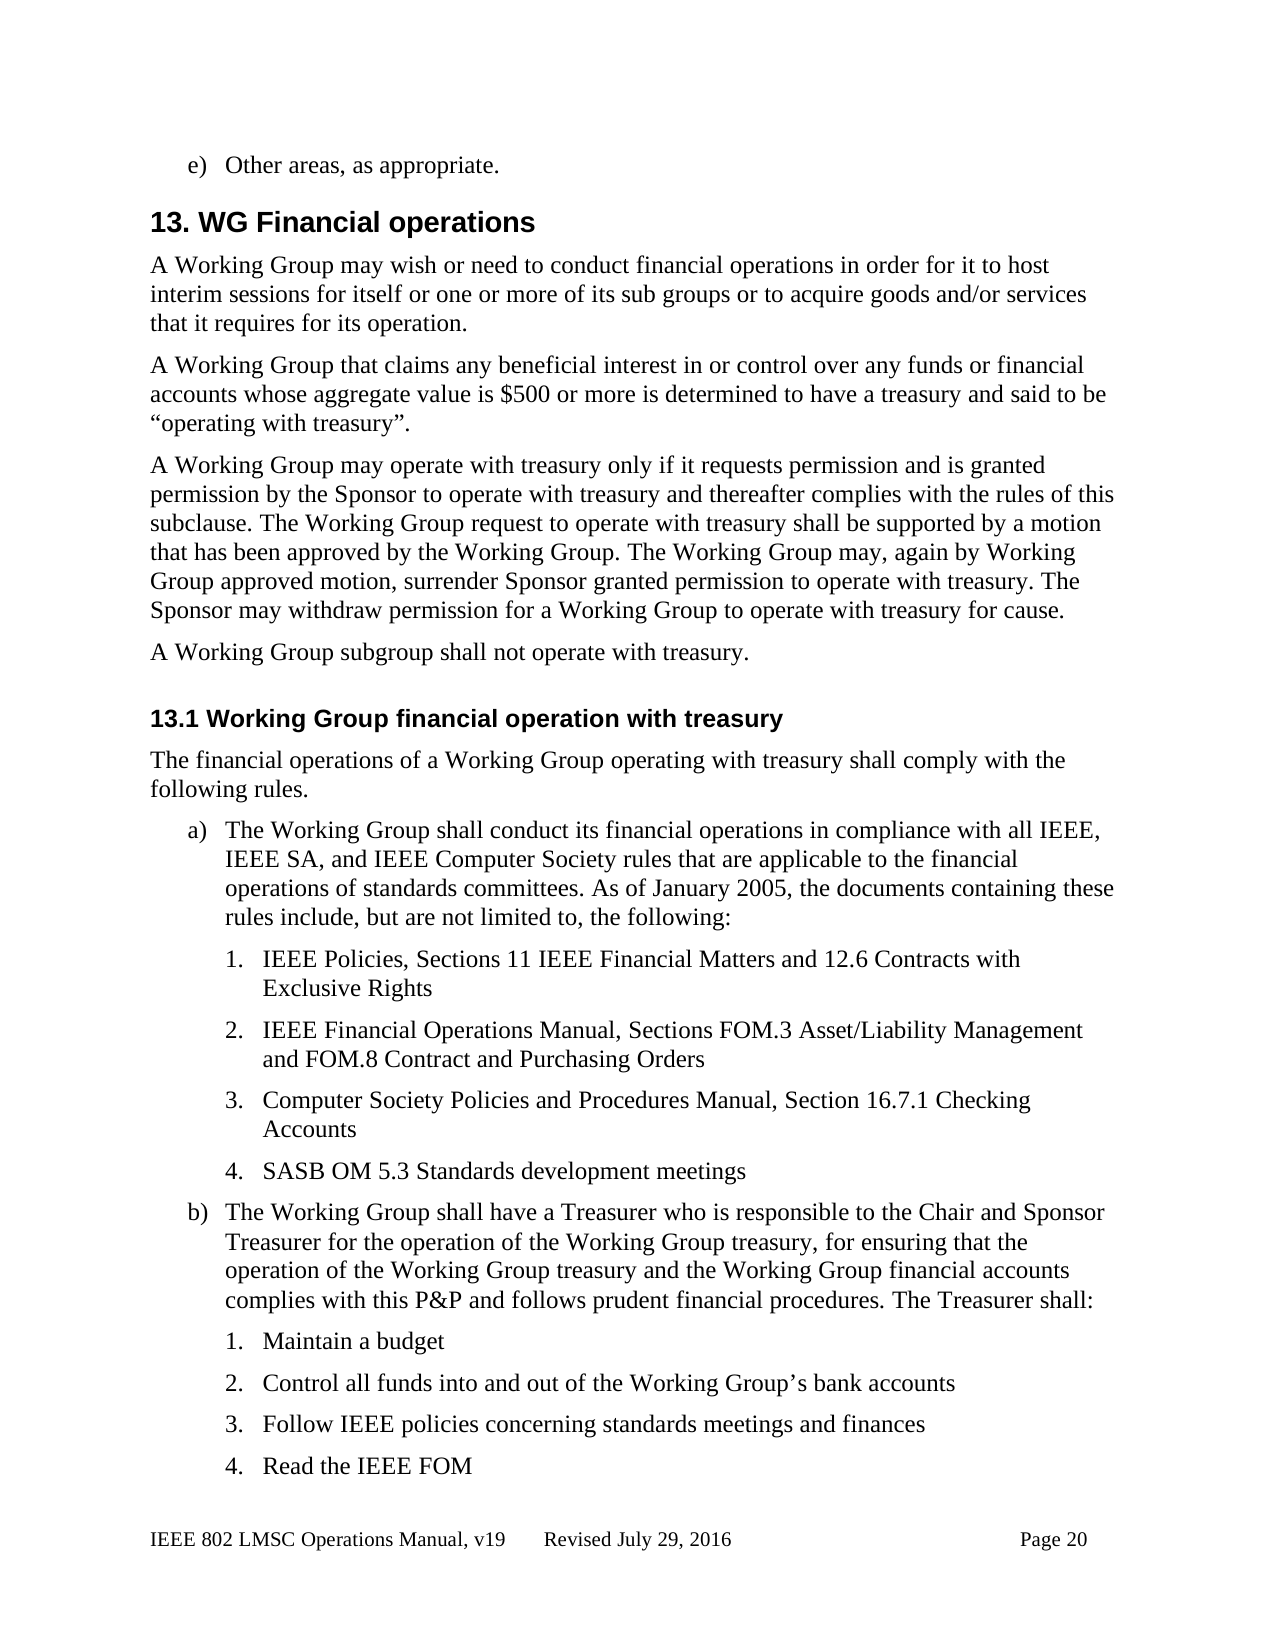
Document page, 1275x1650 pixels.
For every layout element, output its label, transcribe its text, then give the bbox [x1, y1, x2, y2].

subtitle WG Financial operations [150, 204, 1125, 238]
list IEEE Financial Operations Manual, Sections FOM.3 Asset/Liability Management and FOM.8 Contract and Purchasing Orders [225, 1014, 1125, 1073]
text A Working Group subgroup shall not operate with treasury. [150, 636, 1125, 665]
list Computer Society Policies and Procedures Manual, Section 16.7.1 Checking Accounts [225, 1085, 1125, 1143]
list Follow IEEE policies concerning standards meetings and finances [225, 1409, 1125, 1438]
list Other areas, as appropriate. [187, 150, 1125, 179]
text A Working Group may wish or need to conduct financial operations in order for it to host interim sessions for itself or one or more of its sub groups or to acquire goods and/or services that it requires for its operation. [150, 250, 1125, 337]
list Read the IEEE FOM [225, 1451, 1125, 1480]
list The Working Group shall have a Treasurer who is responsible to the Chair and Sponsor Treasurer for the operation of the Working Group treasury, for ensuring that the operation of the Working Group treasury and the Working Group financial accounts complies with this P&P and follows prudent financial procedures. The Treasurer shall: [187, 1197, 1125, 1313]
text The financial operations of a Working Group operating with treasury shall comply with the following rules. [150, 744, 1125, 803]
list Maintain a budget [225, 1326, 1125, 1355]
list SASB OM 5.3 Standards development meetings [225, 1156, 1125, 1185]
text A Working Group that claims any beneficial interest in or control over any funds or financial accounts whose aggregate value is $500 or more is determined to have a treasury and said to be “operating with treasury”. [150, 350, 1125, 437]
list The Working Group shall conduct its financial operations in compliance with all IEEE, IEEE SA, and IEEE Computer Society rules that are applicable to the financial operations of standards committees. As of January 2005, the documents containing these rules include, but are not limited to, the following: [187, 815, 1125, 931]
subtitle Working Group financial operation with treasury [150, 703, 1125, 732]
list IEEE Policies, Sections 11 IEEE Financial Matters and 12.6 Contracts with Exclusive Rights [225, 944, 1125, 1002]
text A Working Group may operate with treasury only if it requests permission and is granted permission by the Sponsor to operate with treasury and thereafter complies with the rules of this subclause. The Working Group request to operate with treasury shall be supported by a motion that has been approved by the Working Group. The Working Group may, again by Working Group approved motion, surrender Sponsor granted permission to operate with treasury. The Sponsor may withdraw permission for a Working Group to operate with treasury for cause. [150, 449, 1125, 624]
list Control all funds into and out of the Working Group’s bank accounts [225, 1368, 1125, 1397]
